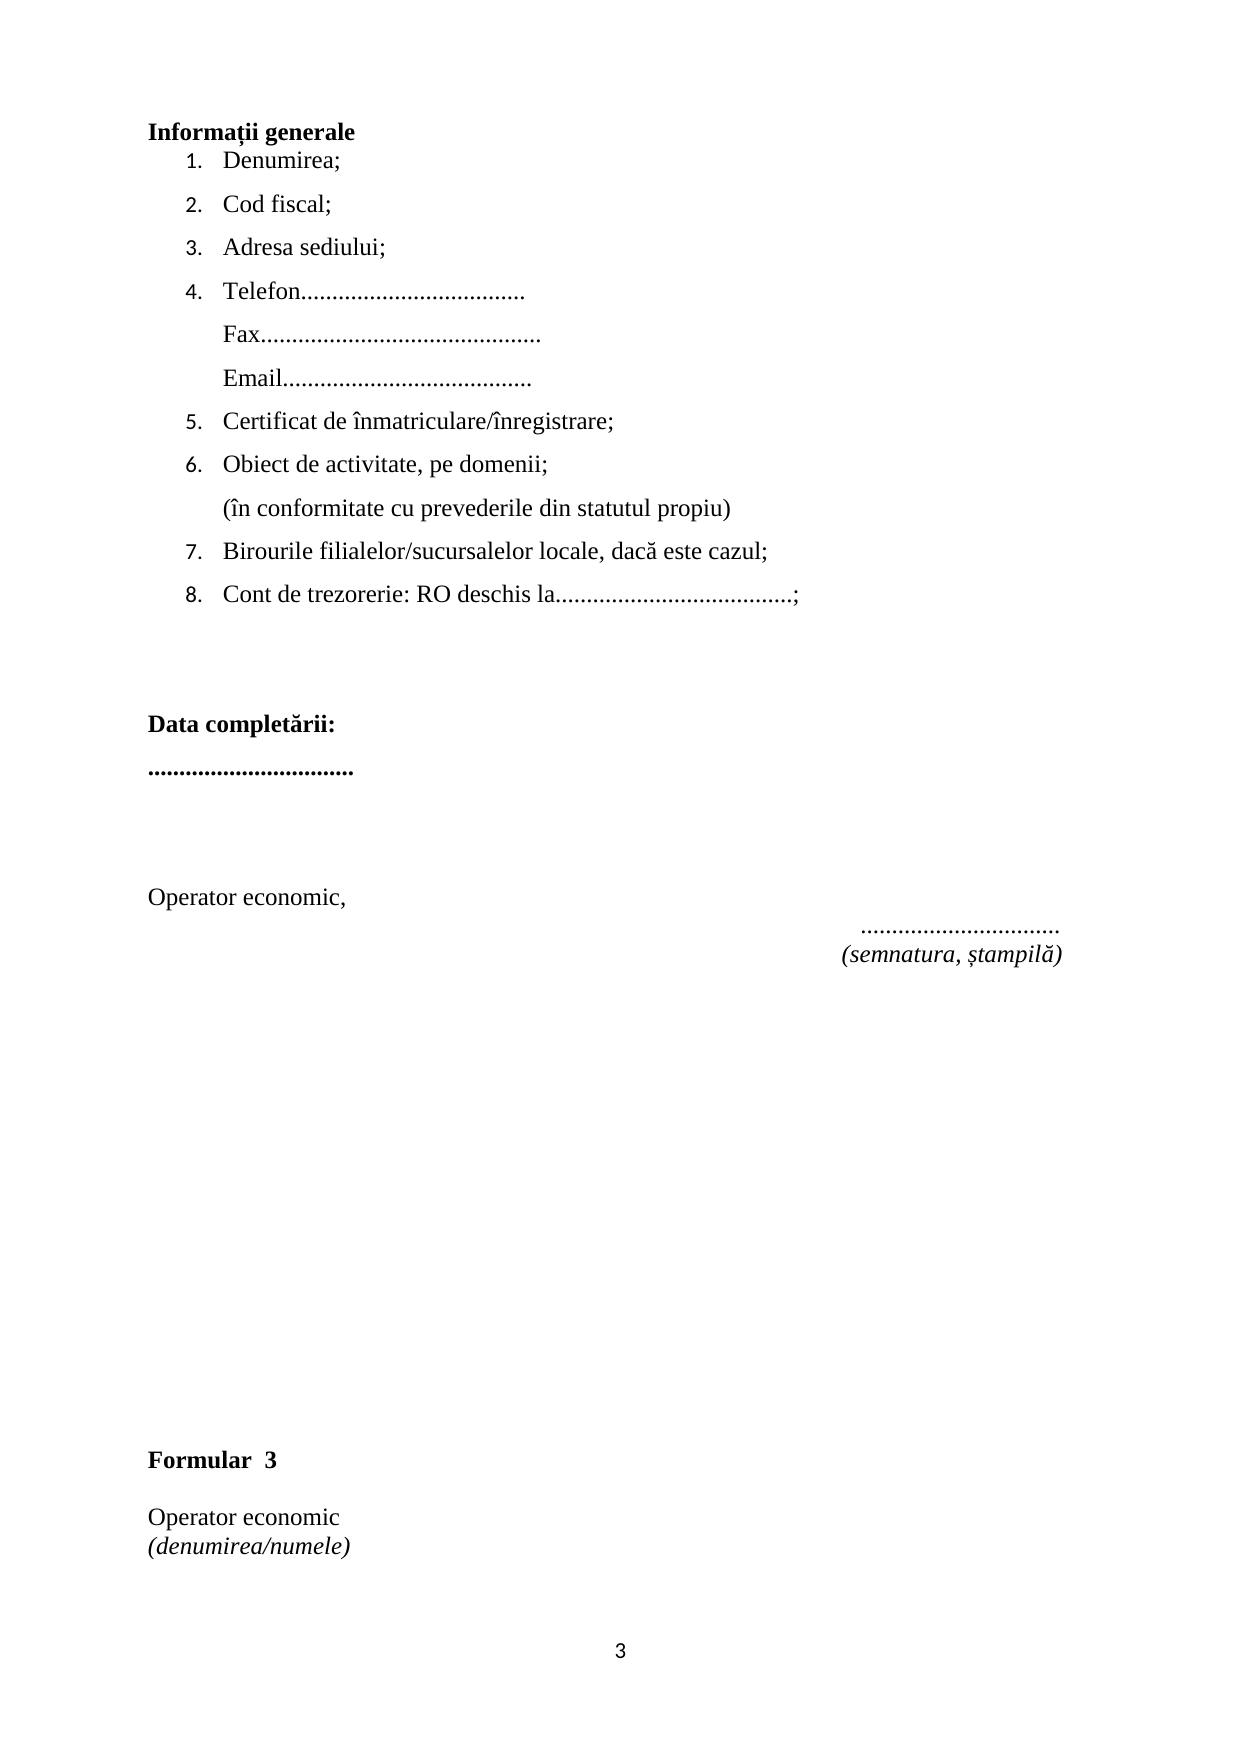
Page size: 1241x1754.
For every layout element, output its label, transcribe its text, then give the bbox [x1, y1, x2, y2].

list Adresa sediului; [185, 232, 1092, 261]
text Data completării: [148, 709, 1092, 738]
text (semnatura, ștampilă) [148, 939, 1092, 968]
list Cod fiscal; [185, 189, 1092, 218]
list Birourile filialelor/sucursalelor locale, dacă este cazul; [185, 536, 1092, 565]
text ................................ [148, 911, 1092, 939]
text Email........................................ [223, 363, 1092, 391]
list Cont de trezorerie: RO deschis la......................................; [185, 579, 1092, 608]
text Fax............................................. [223, 319, 1092, 348]
list Denumirea; [185, 145, 1092, 174]
text Operator economic [148, 1502, 1092, 1531]
list Certificat de înmatriculare/înregistrare; [185, 406, 1092, 435]
list Obiect de activitate, pe domenii; [185, 449, 1092, 478]
text ................................. [148, 752, 1092, 781]
text Formular 3 [148, 1445, 1092, 1473]
text (în conformitate cu prevederile din statutul propiu) [223, 493, 1092, 522]
text (denumirea/numele) [148, 1531, 1092, 1560]
list Telefon.................................... [185, 276, 1092, 305]
text Informații generale [148, 117, 1092, 145]
text Operator economic, [148, 882, 1092, 911]
